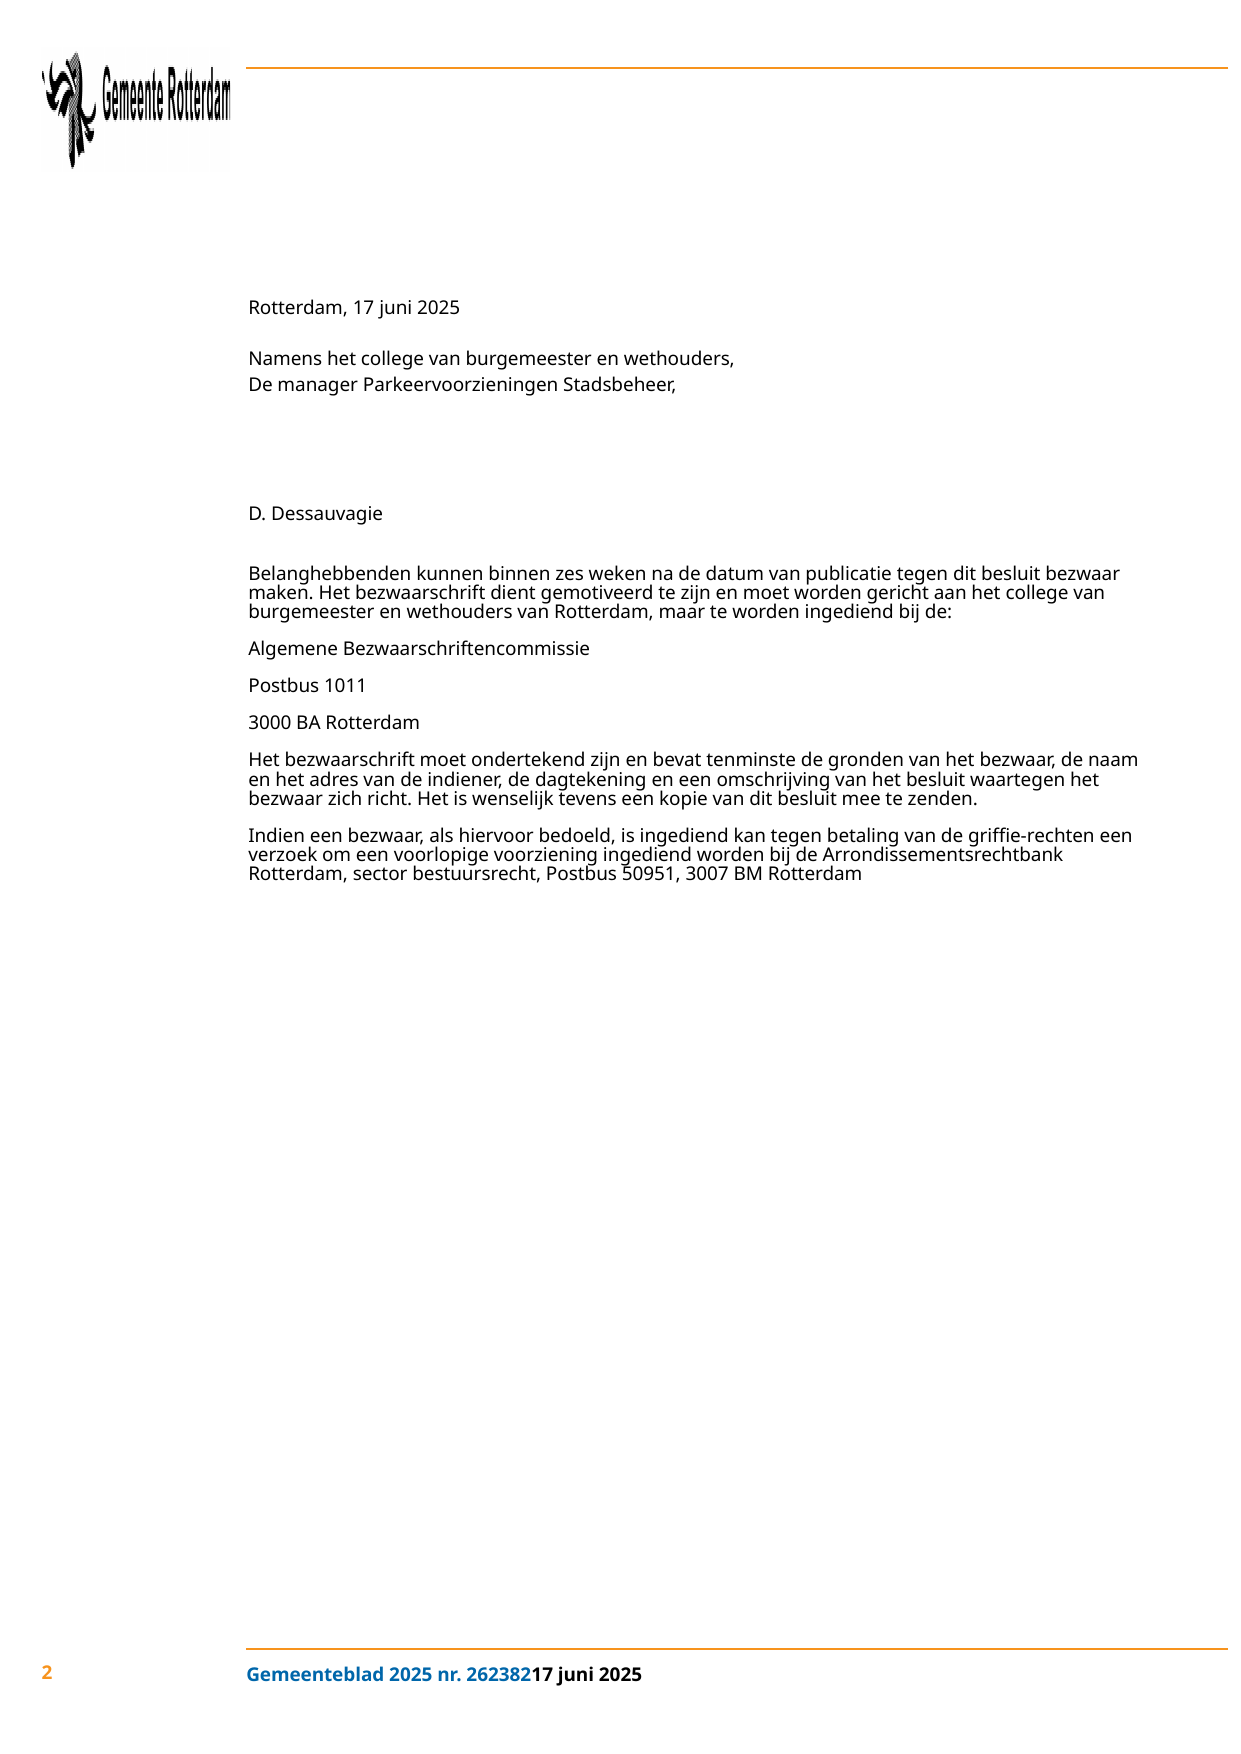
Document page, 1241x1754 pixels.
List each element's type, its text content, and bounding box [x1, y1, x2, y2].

text 3000 BA Rotterdam [248, 714, 1152, 733]
text Postbus 1011 [248, 677, 1152, 697]
picture [41, 47, 231, 172]
text Rotterdam, 17 juni 2025 [248, 294, 1152, 319]
text D. Dessauvagie [248, 500, 1152, 525]
text Het bezwaarschrift moet ondertekend zijn en bevat tenminste de gronden van het bezwaar, de naam en het adres van de indiener, de dagtekening en een omschrijving van het besluit waartegen het bezwaar zich richt. Het is wenselijk tevens een kopie van dit besluit mee te zenden. [248, 751, 1152, 809]
text Namens het college van burgemeester en wethouders, [248, 345, 1152, 371]
text Indien een bezwaar, als hiervoor bedoeld, is ingediend kan tegen betaling van de griffie-rechten een verzoek om een voorlopige voorziening ingediend worden bij de Arrondissementsrechtbank Rotterdam, sector bestuursrecht, Postbus 50951, 3007 BM Rotterdam [248, 827, 1152, 884]
text De manager Parkeervoorzieningen Stadsbeheer, [248, 371, 1152, 397]
text Belanghebbenden kunnen binnen zes weken na de datum van publicatie tegen dit besluit bezwaar maken. Het bezwaarschrift dient gemotiveerd te zijn en moet worden gericht aan het college van burgemeester en wethouders van Rotterdam, maar te worden ingediend bij de: [248, 565, 1152, 623]
text Algemene Bezwaarschriftencommissie [248, 640, 1152, 659]
